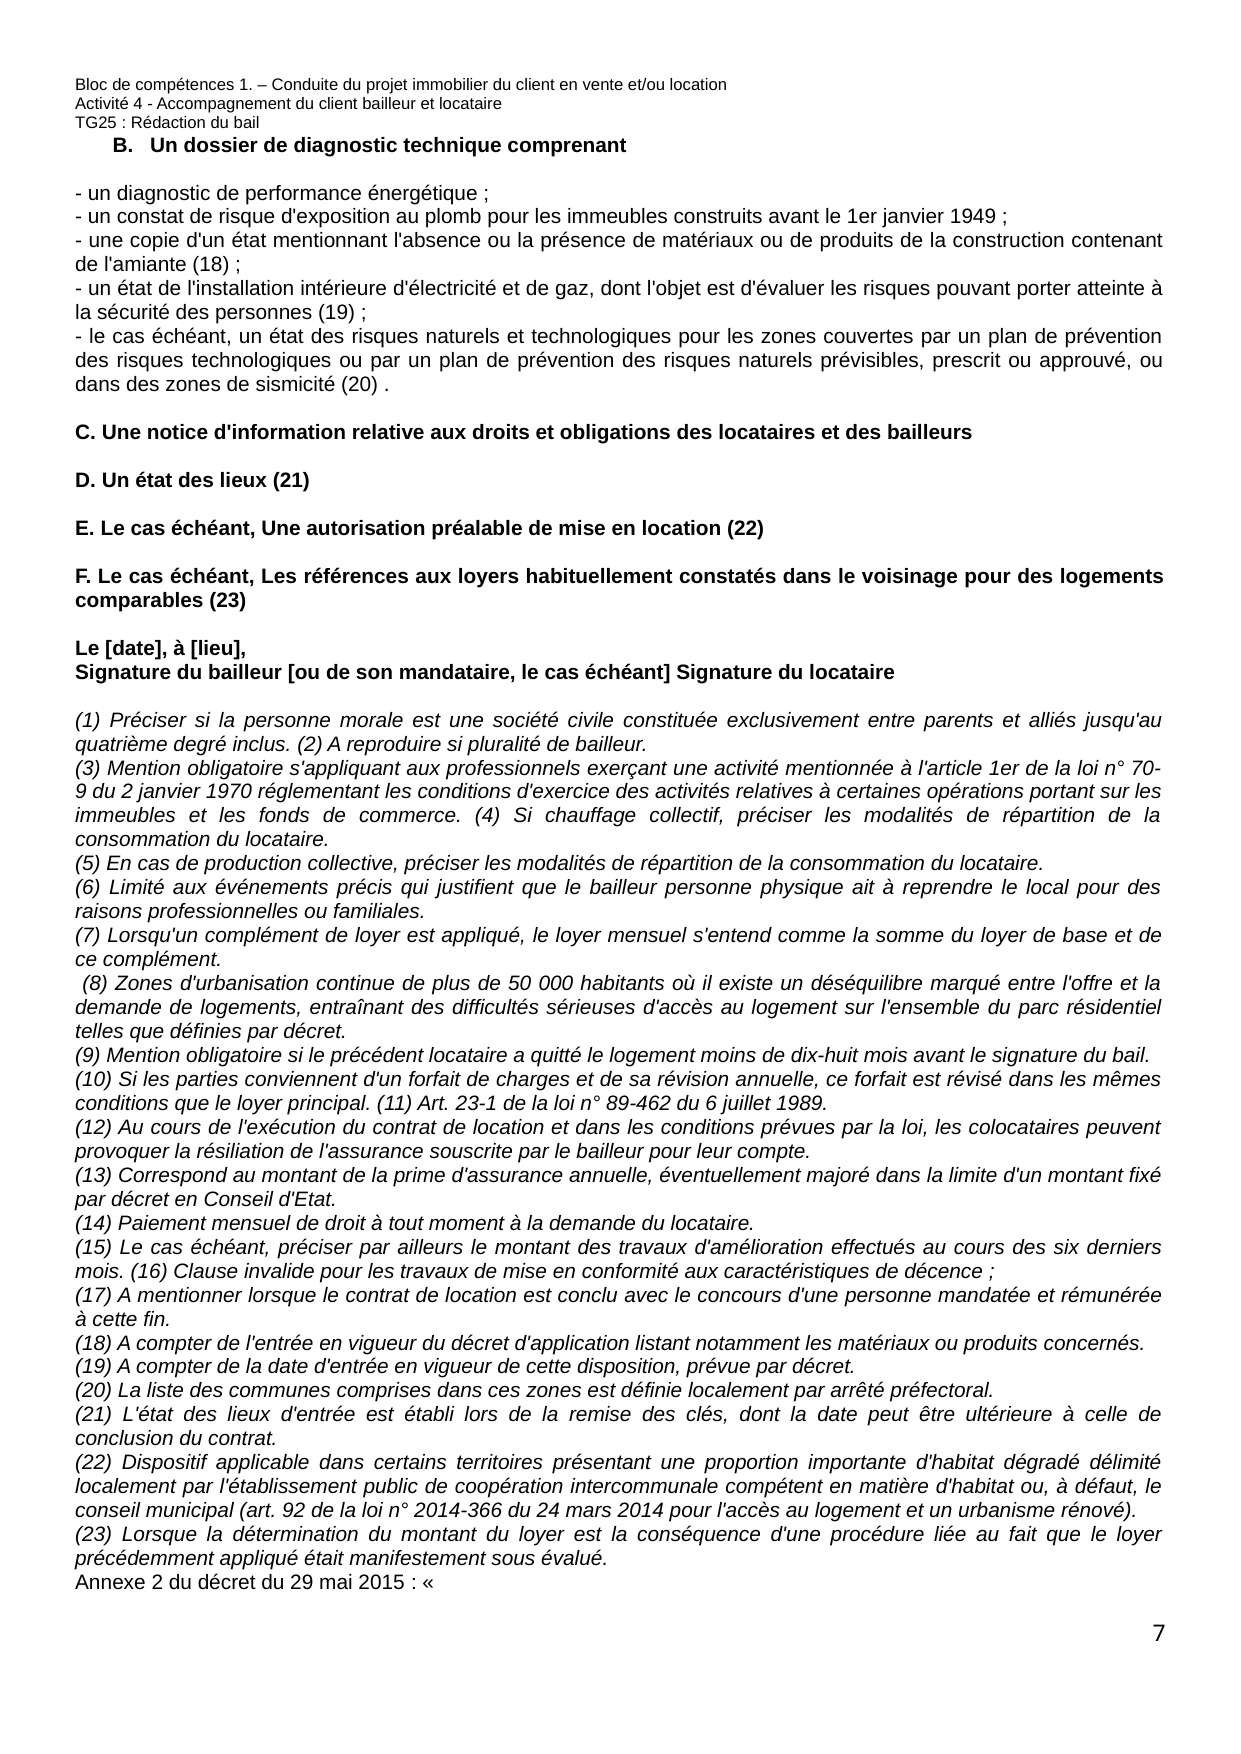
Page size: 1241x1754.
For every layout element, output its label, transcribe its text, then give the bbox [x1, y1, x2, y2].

text (23) Lorsque la détermination du montant du loyer est la conséquence d'une procédure liée au fait que le loyer précédemment appliqué était manifestement sous évalué. [75, 1522, 1165, 1570]
text D. Un état des lieux (21) [75, 468, 1165, 492]
text (19) A compter de la date d'entrée en vigueur de cette disposition, prévue par décret. [75, 1354, 1165, 1378]
text (6) Limité aux événements précis qui justifient que le bailleur personne physique ait à reprendre le local pour des raisons professionnelles ou familiales. [75, 875, 1165, 923]
text (14) Paiement mensuel de droit à tout moment à la demande du locataire. [75, 1211, 1165, 1234]
text (7) Lorsqu'un complément de loyer est appliqué, le loyer mensuel s'entend comme la somme du loyer de base et de ce complément. [75, 923, 1165, 971]
text - une copie d'un état mentionnant l'absence ou la présence de matériaux ou de produits de la construction contenant de l'amiante (18) ; [75, 228, 1165, 276]
text - un état de l'installation intérieure d'électricité et de gaz, dont l'objet est d'évaluer les risques pouvant porter atteinte à la sécurité des personnes (19) ; [75, 276, 1165, 324]
text (1) Préciser si la personne morale est une société civile constituée exclusivement entre parents et alliés jusqu'au quatrième degré inclus. (2) A reproduire si pluralité de bailleur. [75, 707, 1165, 755]
text Signature du bailleur [ou de son mandataire, le cas échéant] Signature du locataire [75, 659, 1165, 683]
text (21) L'état des lieux d'entrée est établi lors de la remise des clés, dont la date peut être ultérieure à celle de conclusion du contrat. [75, 1402, 1165, 1450]
text Le [date], à [lieu], [75, 636, 1165, 659]
text (22) Dispositif applicable dans certains territoires présentant une proportion importante d'habitat dégradé délimité localement par l'établissement public de coopération intercommunale compétent en matière d'habitat ou, à défaut, le conseil municipal (art. 92 de la loi n° 2014-366 du 24 mars 2014 pour l'accès au logement et un urbanisme rénové). [75, 1450, 1165, 1522]
text - un constat de risque d'exposition au plomb pour les immeubles construits avant le 1er janvier 1949 ; [75, 204, 1165, 228]
text (5) En cas de production collective, préciser les modalités de répartition de la consommation du locataire. [75, 851, 1165, 875]
list Un dossier de diagnostic technique comprenant [112, 132, 1165, 156]
text (10) Si les parties conviennent d'un forfait de charges et de sa révision annuelle, ce forfait est révisé dans les mêmes conditions que le loyer principal. (11) Art. 23-1 de la loi n° 89-462 du 6 juillet 1989. [75, 1067, 1165, 1115]
text (17) A mentionner lorsque le contrat de location est conclu avec le concours d'une personne mandatée et rémunérée à cette fin. [75, 1282, 1165, 1330]
text Annexe 2 du décret du 29 mai 2015 : « [75, 1570, 1165, 1594]
text (12) Au cours de l'exécution du contrat de location et dans les conditions prévues par la loi, les colocataires peuvent provoquer la résiliation de l'assurance souscrite par le bailleur pour leur compte. [75, 1115, 1165, 1163]
text (9) Mention obligatoire si le précédent locataire a quitté le logement moins de dix-huit mois avant le signature du bail. [75, 1043, 1165, 1067]
text (8) Zones d'urbanisation continue de plus de 50 000 habitants où il existe un déséquilibre marqué entre l'offre et la demande de logements, entraînant des difficultés sérieuses d'accès au logement sur l'ensemble du parc résidentiel telles que définies par décret. [75, 971, 1165, 1043]
text E. Le cas échéant, Une autorisation préalable de mise en location (22) [75, 516, 1165, 540]
text - un diagnostic de performance énergétique ; [75, 180, 1165, 204]
text (18) A compter de l'entrée en vigueur du décret d'application listant notamment les matériaux ou produits concernés. [75, 1330, 1165, 1354]
text (13) Correspond au montant de la prime d'assurance annuelle, éventuellement majoré dans la limite d'un montant fixé par décret en Conseil d'Etat. [75, 1163, 1165, 1211]
text (20) La liste des communes comprises dans ces zones est définie localement par arrêté préfectoral. [75, 1378, 1165, 1402]
text C. Une notice d'information relative aux droits et obligations des locataires et des bailleurs [75, 420, 1165, 444]
text - le cas échéant, un état des risques naturels et technologiques pour les zones couvertes par un plan de prévention des risques technologiques ou par un plan de prévention des risques naturels prévisibles, prescrit ou approuvé, ou dans des zones de sismicité (20) . [75, 324, 1165, 396]
text (3) Mention obligatoire s'appliquant aux professionnels exerçant une activité mentionnée à l'article 1er de la loi n° 70-9 du 2 janvier 1970 réglementant les conditions d'exercice des activités relatives à certaines opérations portant sur les immeubles et les fonds de commerce. (4) Si chauffage collectif, préciser les modalités de répartition de la consommation du locataire. [75, 755, 1165, 851]
text F. Le cas échéant, Les références aux loyers habituellement constatés dans le voisinage pour des logements comparables (23) [75, 564, 1165, 612]
text (15) Le cas échéant, préciser par ailleurs le montant des travaux d'amélioration effectués au cours des six derniers mois. (16) Clause invalide pour les travaux de mise en conformité aux caractéristiques de décence ; [75, 1234, 1165, 1282]
